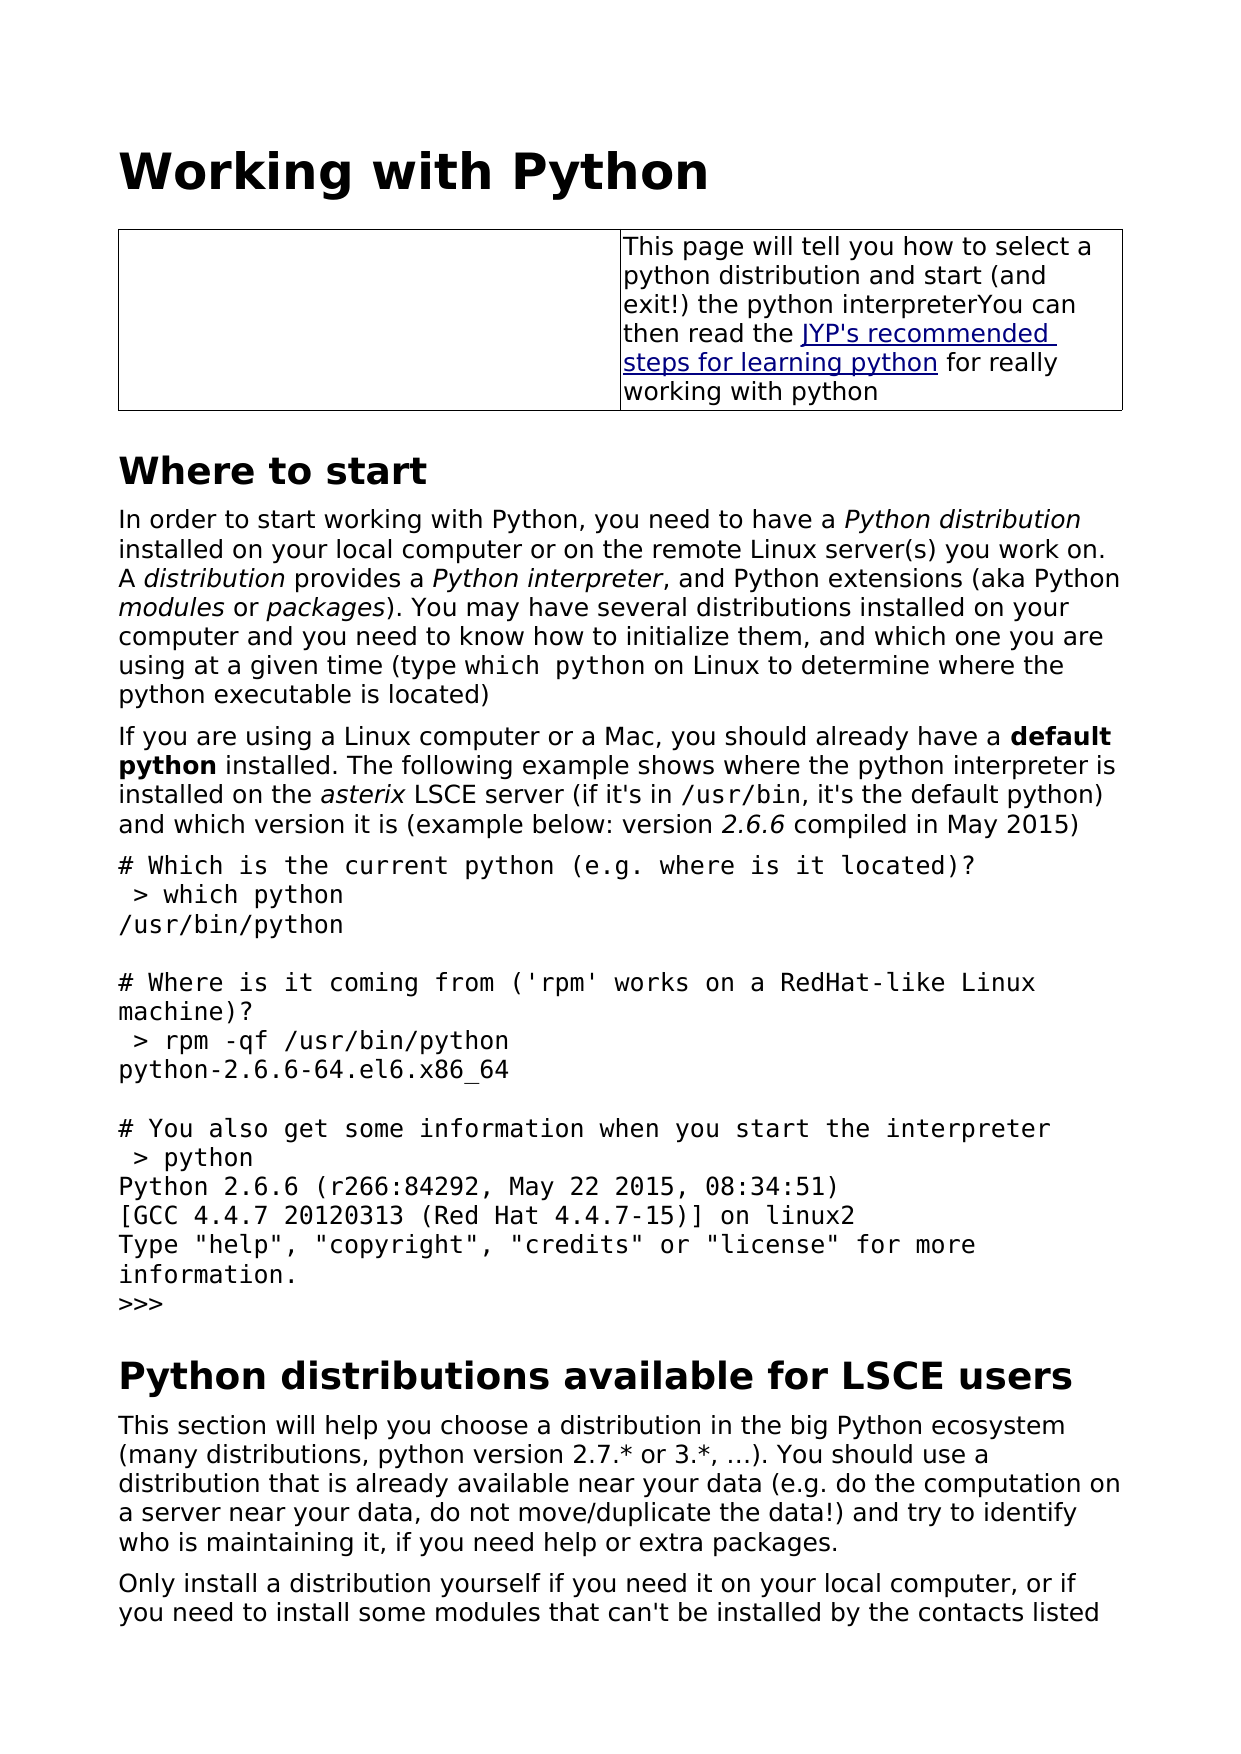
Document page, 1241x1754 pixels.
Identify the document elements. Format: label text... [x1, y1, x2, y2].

text # Which is the current python (e.g. where is it located)? > which python /usr/bin/python # Where is it coming from ('rpm' works on a RedHat-like Linux machine)? > rpm -qf /usr/bin/python python-2.6.6-64.el6.x86_64 # You also get some information when you start the interpreter > python Python 2.6.6 (r266:84292, May 22 2015, 08:34:51) [GCC 4.4.7 20120313 (Red Hat 4.4.7-15)] on linux2 Type "help", "copyright", "credits" or "license" for more information. >>> [118, 851, 1122, 1318]
table_header This page will tell you how to select a python distribution and start (and exit!) the python interpreterYou can then read the JYP's recommended steps for learning python for really working with python [621, 230, 1122, 409]
text If you are using a Linux computer or a Mac, you should already have a default python installed. The following example shows where the python interpreter is installed on the asterix LSCE server (if it's in /usr/bin, it's the default python) and which version it is (example below: version 2.6.6 compiled in May 2015) [118, 722, 1122, 839]
subtitle Where to start [118, 449, 1122, 493]
text In order to start working with Python, you need to have a Python distribution installed on your local computer or on the remote Linux server(s) you work on. A distribution provides a Python interpreter, and Python extensions (aka Python modules or packages). You may have several distributions installed on your computer and you need to know how to initialize them, and which one you are using at a given time (type which python on Linux to determine where the python executable is located) [118, 506, 1122, 710]
text Only install a distribution yourself if you need it on your local computer, or if you need to install some modules that can't be installed by the contacts listed [118, 1569, 1122, 1628]
subtitle Python distributions available for LSCE users [118, 1355, 1122, 1398]
subtitle Working with Python [118, 143, 1122, 201]
text This section will help you choose a distribution in the big Python ecosystem (many distributions, python version 2.7.* or 3.*, …). You should use a distribution that is already available near your data (e.g. do the computation on a server near your data, do not move/duplicate the data!) and try to identify who is maintaining it, if you need help or extra packages. [118, 1411, 1122, 1557]
table_header [119, 230, 620, 409]
